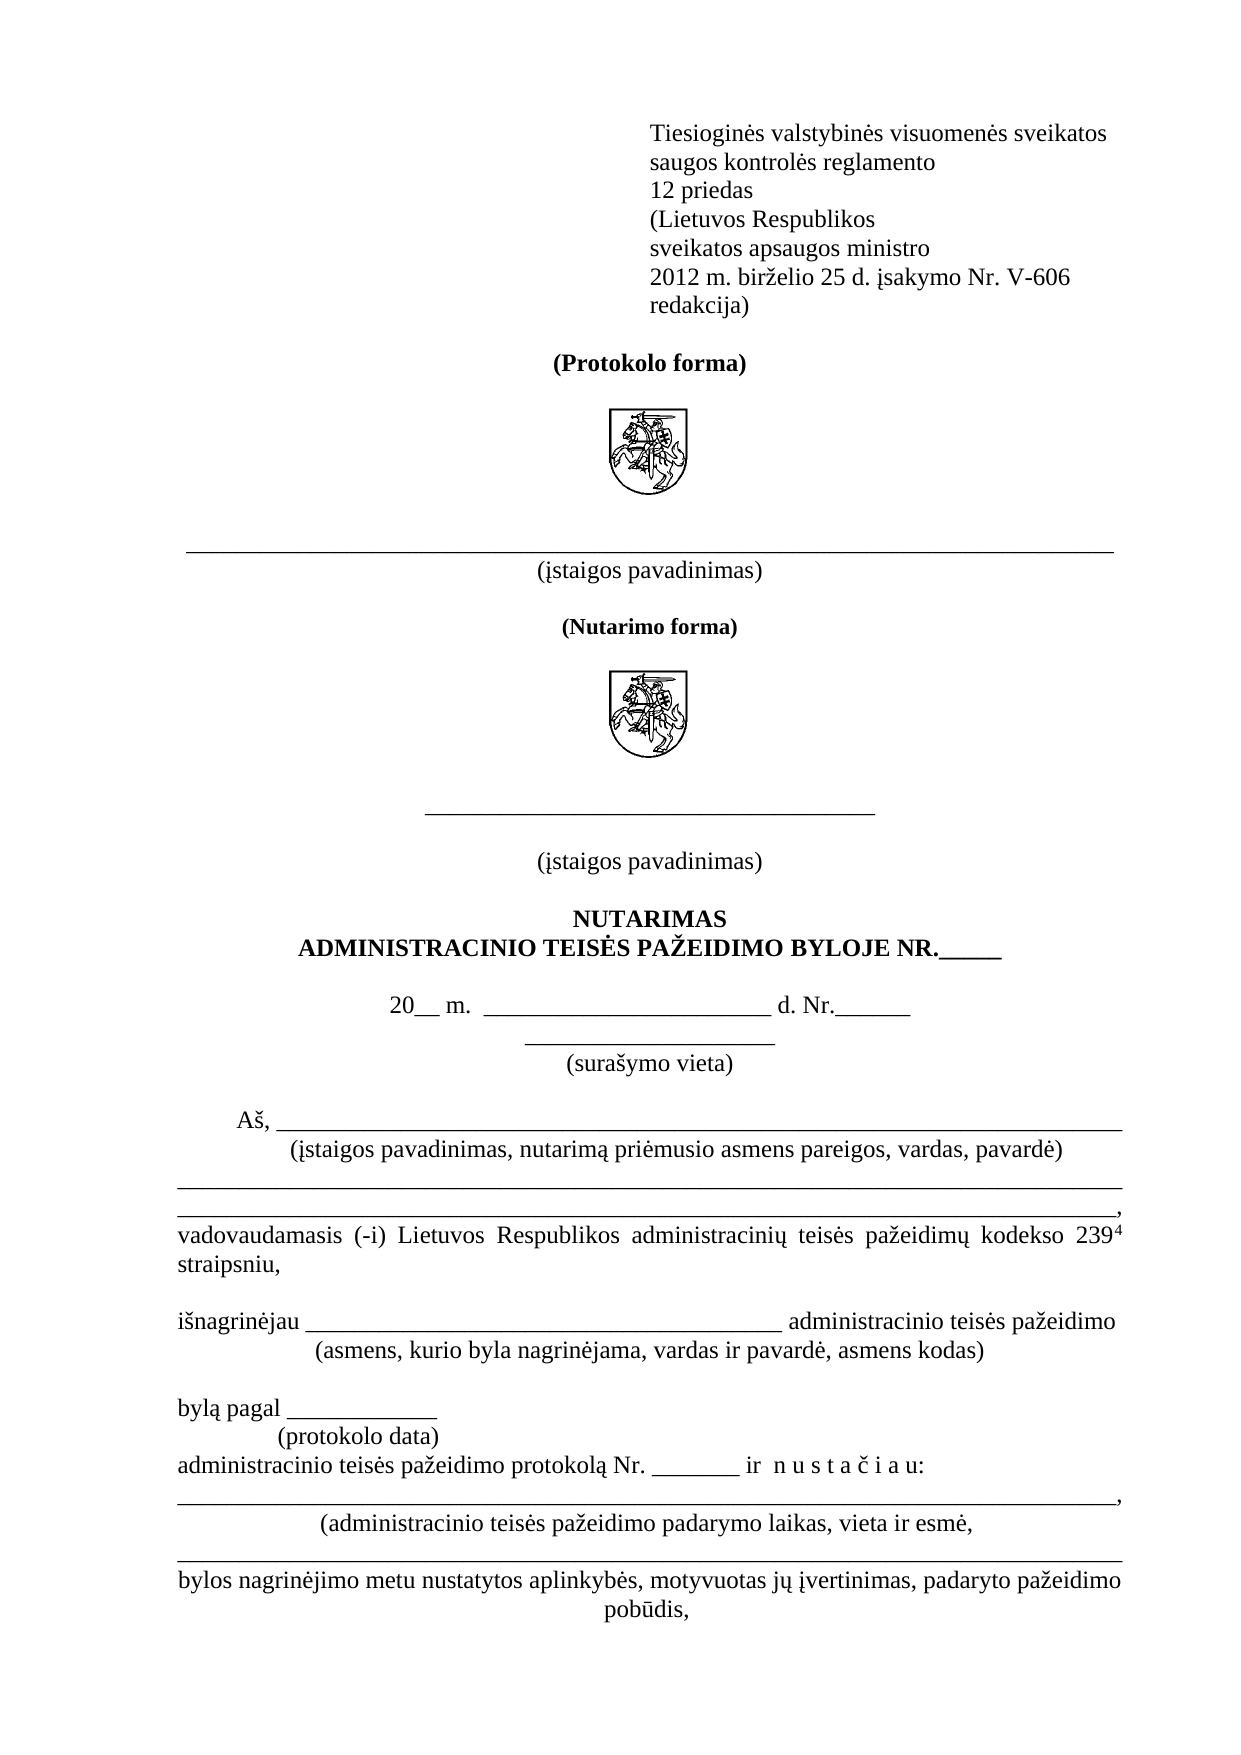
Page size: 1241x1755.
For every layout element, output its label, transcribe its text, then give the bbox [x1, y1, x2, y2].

text ____________________ [177, 1019, 1122, 1048]
text (Nutarimo forma) [177, 613, 1122, 639]
text bylą pagal ____________ [177, 1393, 1122, 1421]
text Tiesioginės valstybinės visuomenės sveikatos [649, 118, 1122, 147]
text _ , [177, 1479, 1122, 1508]
text administracinio teisės pažeidimo protokolą Nr. _______ ir n u s t a č i a u: [177, 1450, 1122, 1479]
text Aš, [177, 1105, 1122, 1134]
text bylos nagrinėjimo metu nustatytos aplinkybės, motyvuotas jų įvertinimas, padaryto pažeidimo pobūdis, [177, 1565, 1122, 1623]
text (administracinio teisės pažeidimo padarymo laikas, vieta ir esmė, [177, 1508, 1122, 1536]
text 12 priedas [649, 176, 1122, 204]
text _ [177, 1163, 1122, 1188]
text 2012 m. birželio 25 d. įsakymo Nr. V-606 [649, 262, 1122, 291]
text (Protokolo forma) [177, 348, 1122, 377]
text _ [177, 1536, 1122, 1561]
text (protokolo data) [177, 1421, 1122, 1450]
text _ [177, 527, 1122, 555]
text ____________________________________ [177, 789, 1122, 818]
text sveikatos apsaugos ministro [649, 233, 1122, 262]
text (įstaigos pavadinimas, nutarimą priėmusio asmens pareigos, vardas, pavardė) [290, 1134, 1122, 1163]
text saugos kontrolės reglamento [649, 147, 1122, 176]
text (įstaigos pavadinimas) [177, 846, 1122, 875]
text redakcija) [649, 291, 1122, 319]
text _ , [177, 1191, 1122, 1220]
text išnagrinėjau administracinio teisės pažeidimo [177, 1306, 1122, 1335]
text (surašymo vieta) [177, 1048, 1122, 1076]
text 20__ m. _______________________ d. Nr.______ [177, 990, 1122, 1019]
text (įstaigos pavadinimas) [177, 555, 1122, 584]
text vadovaudamasis (-i) Lietuvos Respublikos administracinių teisės pažeidimų kodekso 2394 straipsniu, [177, 1220, 1122, 1278]
text (asmens, kurio byla nagrinėjama, vardas ir pavardė, asmens kodas) [177, 1335, 1122, 1364]
text NUTARIMAS [177, 904, 1122, 933]
text ADMINISTRACINIO TEISĖS PAŽEIDIMO byloje NR._____ [177, 933, 1122, 961]
text (Lietuvos Respublikos [649, 204, 1122, 233]
